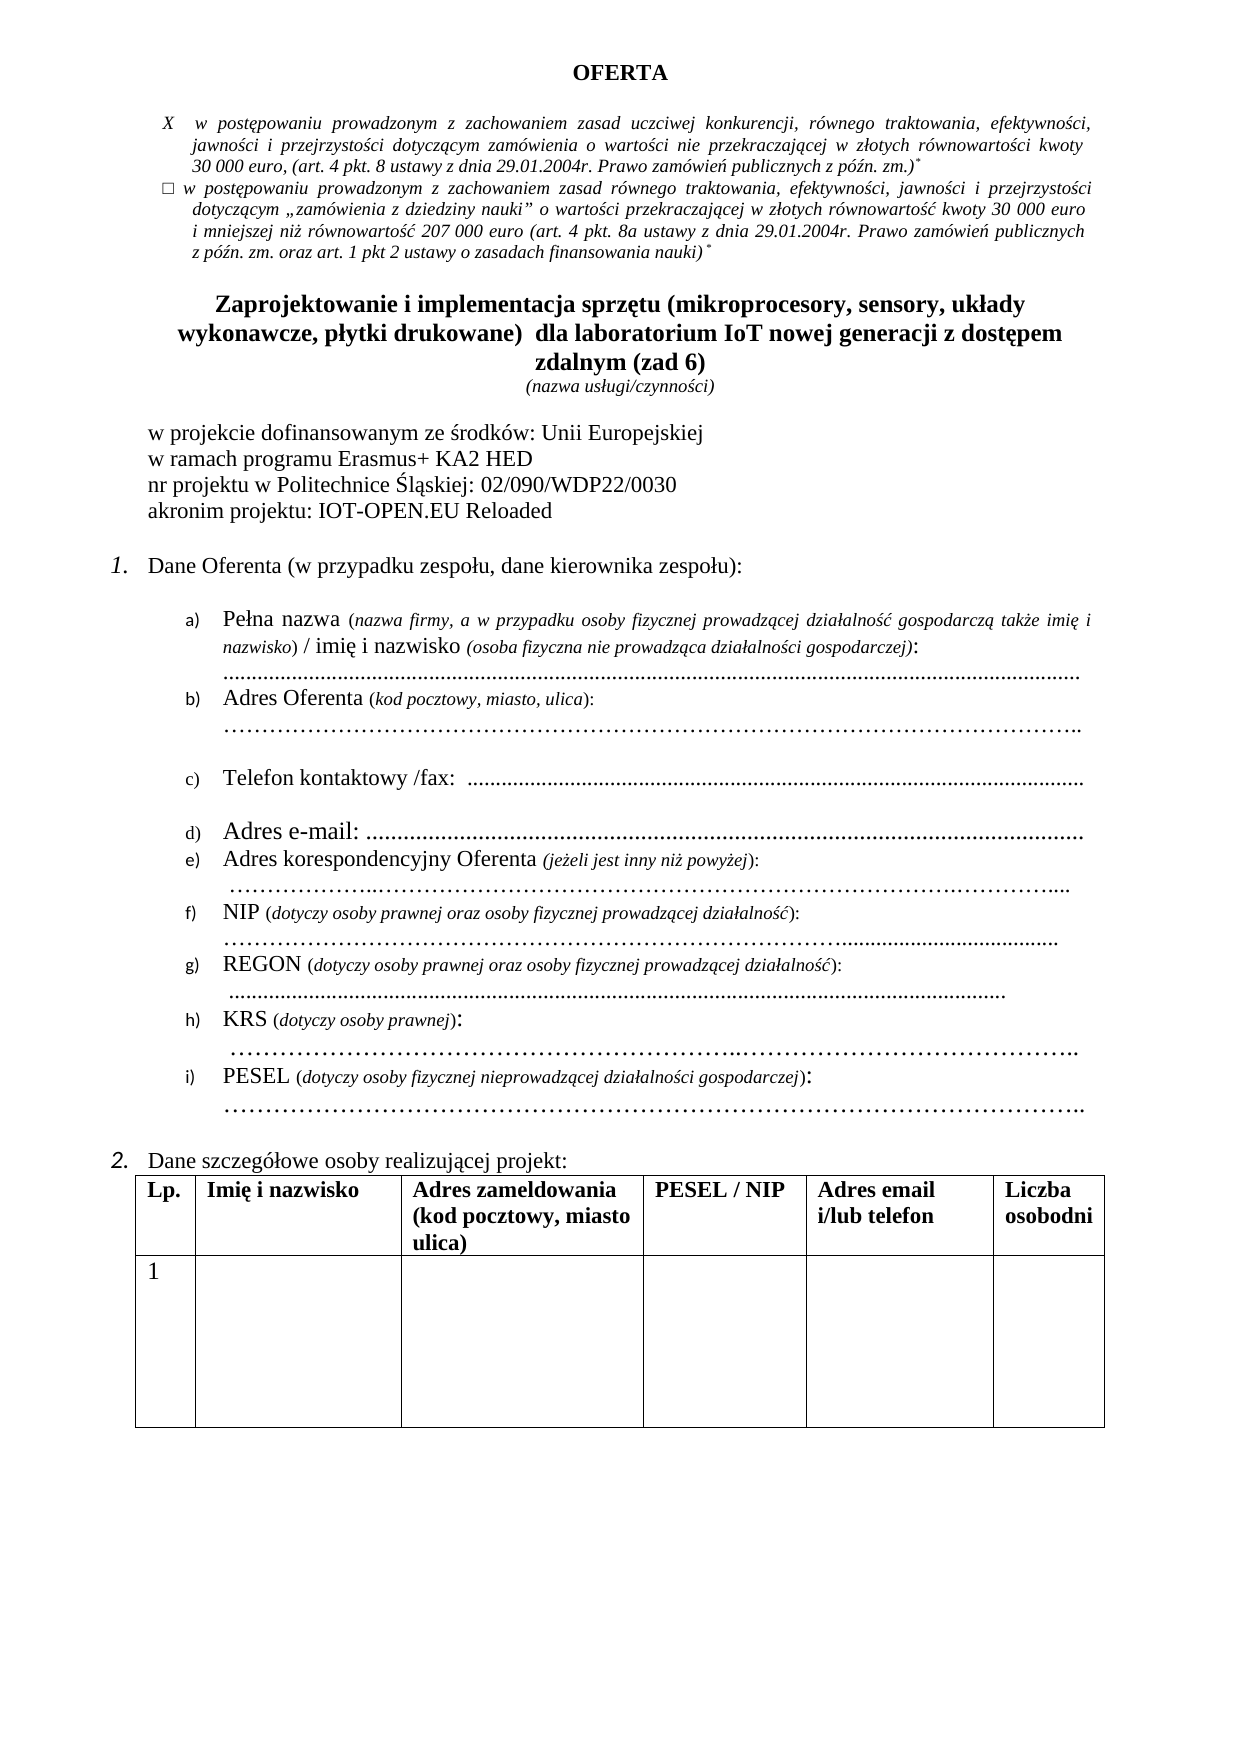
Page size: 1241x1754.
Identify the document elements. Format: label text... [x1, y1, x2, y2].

text ………………………………………………………………………………………………….. [223, 711, 1093, 737]
text nr projektu w Politechnice Śląskiej: 02/090/WDP22/0030 [148, 471, 1093, 498]
text w ramach programu Erasmus+ KA2 HED [148, 445, 1093, 471]
table_cell [807, 1256, 993, 1427]
text ........................................................................................................................................ [223, 977, 1093, 1003]
text w projekcie dofinansowanym ze środków: Unii Europejskiej [148, 418, 1093, 445]
list REGON (dotyczy osoby prawnej oraz osoby fizycznej prowadzącej działalność): [185, 950, 1093, 977]
table_cell [994, 1256, 1104, 1427]
table_header Adres email i/lub telefon [807, 1176, 993, 1255]
list NIP (dotyczy osoby prawnej oraz osoby fizycznej prowadzącej działalność): [185, 898, 1093, 924]
list KRS (dotyczy osoby prawnej): [185, 1003, 1093, 1032]
text ………………..………………………………………………………………….………….... [223, 871, 1093, 898]
table_cell [402, 1256, 643, 1427]
table_header PESEL / NIP [644, 1176, 806, 1255]
list PESEL (dotyczy osoby fizycznej nieprowadzącej działalności gospodarczej): [185, 1061, 1093, 1089]
table_header Liczba osobodni [994, 1176, 1104, 1255]
list Adres Oferenta (kod pocztowy, miasto, ulica): [185, 684, 1093, 711]
list Dane Oferenta (w przypadku zespołu, dane kierownika zespołu): [110, 550, 1093, 579]
table_header Imię i nazwisko [196, 1176, 401, 1255]
text OFERTA [148, 59, 1093, 86]
table_header Adres zameldowania (kod pocztowy, miasto ulica) [402, 1176, 643, 1255]
table_header Lp. [136, 1176, 195, 1255]
table_cell 1 [136, 1256, 195, 1427]
table_cell [196, 1256, 401, 1427]
text akronim projektu: IOT-OPEN.EU Reloaded [148, 498, 1093, 524]
list Telefon kontaktowy /fax: ............................................................................................................ [185, 763, 1093, 790]
table_cell [644, 1256, 806, 1427]
text Zaprojektowanie i implementacja sprzętu (mikroprocesory, sensory, układy wykonawcze, płytki drukowane) dla laboratorium IoT nowej generacji z dostępem zdalnym (zad 6) (nazwa usługi/czynności) [148, 289, 1093, 397]
list Adres e-mail: ................................................................................................................... [185, 816, 1093, 845]
list Pełna nazwa (nazwa firmy, a w przypadku osoby fizycznej prowadzącej działalność gospodarczą także imię i nazwisko) / imię i nazwisko (osoba fizyczna nie prowadząca działalności gospodarczej): [185, 605, 1093, 658]
text X w postępowaniu prowadzonym z zachowaniem zasad uczciwej konkurencji, równego traktowania, efektywności, jawności i przejrzystości dotyczącym zamówienia o wartości nie przekraczającej w złotych równowartości kwoty 30 000 euro, (art. 4 pkt. 8 ustawy z dnia 29.01.2004r. Prawo zamówień publicznych z późn. zm.)* [162, 112, 1093, 177]
text ………………………………………………………………………...................................... [223, 924, 1093, 950]
list Adres korespondencyjny Oferenta (jeżeli jest inny niż powyżej): [185, 845, 1093, 871]
text ………………………………………………………………………………………….. [223, 1089, 1093, 1118]
text □ w postępowaniu prowadzonym z zachowaniem zasad równego traktowania, efektywności, jawności i przejrzystości dotyczącym „zamówienia z dziedziny nauki” o wartości przekraczającej w złotych równowartość kwoty 30 000 euro i mniejszej niż równowartość 207 000 euro (art. 4 pkt. 8a ustawy z dnia 29.01.2004r. Prawo zamówień publicznych z późn. zm. oraz art. 1 pkt 2 ustawy o zasadach finansowania nauki) * [162, 177, 1093, 263]
text ……………………………………………………..………………………………….. [223, 1032, 1093, 1061]
text ...................................................................................................................................................... [223, 658, 1093, 684]
list Dane szczegółowe osoby realizującej projekt: [110, 1144, 1093, 1175]
